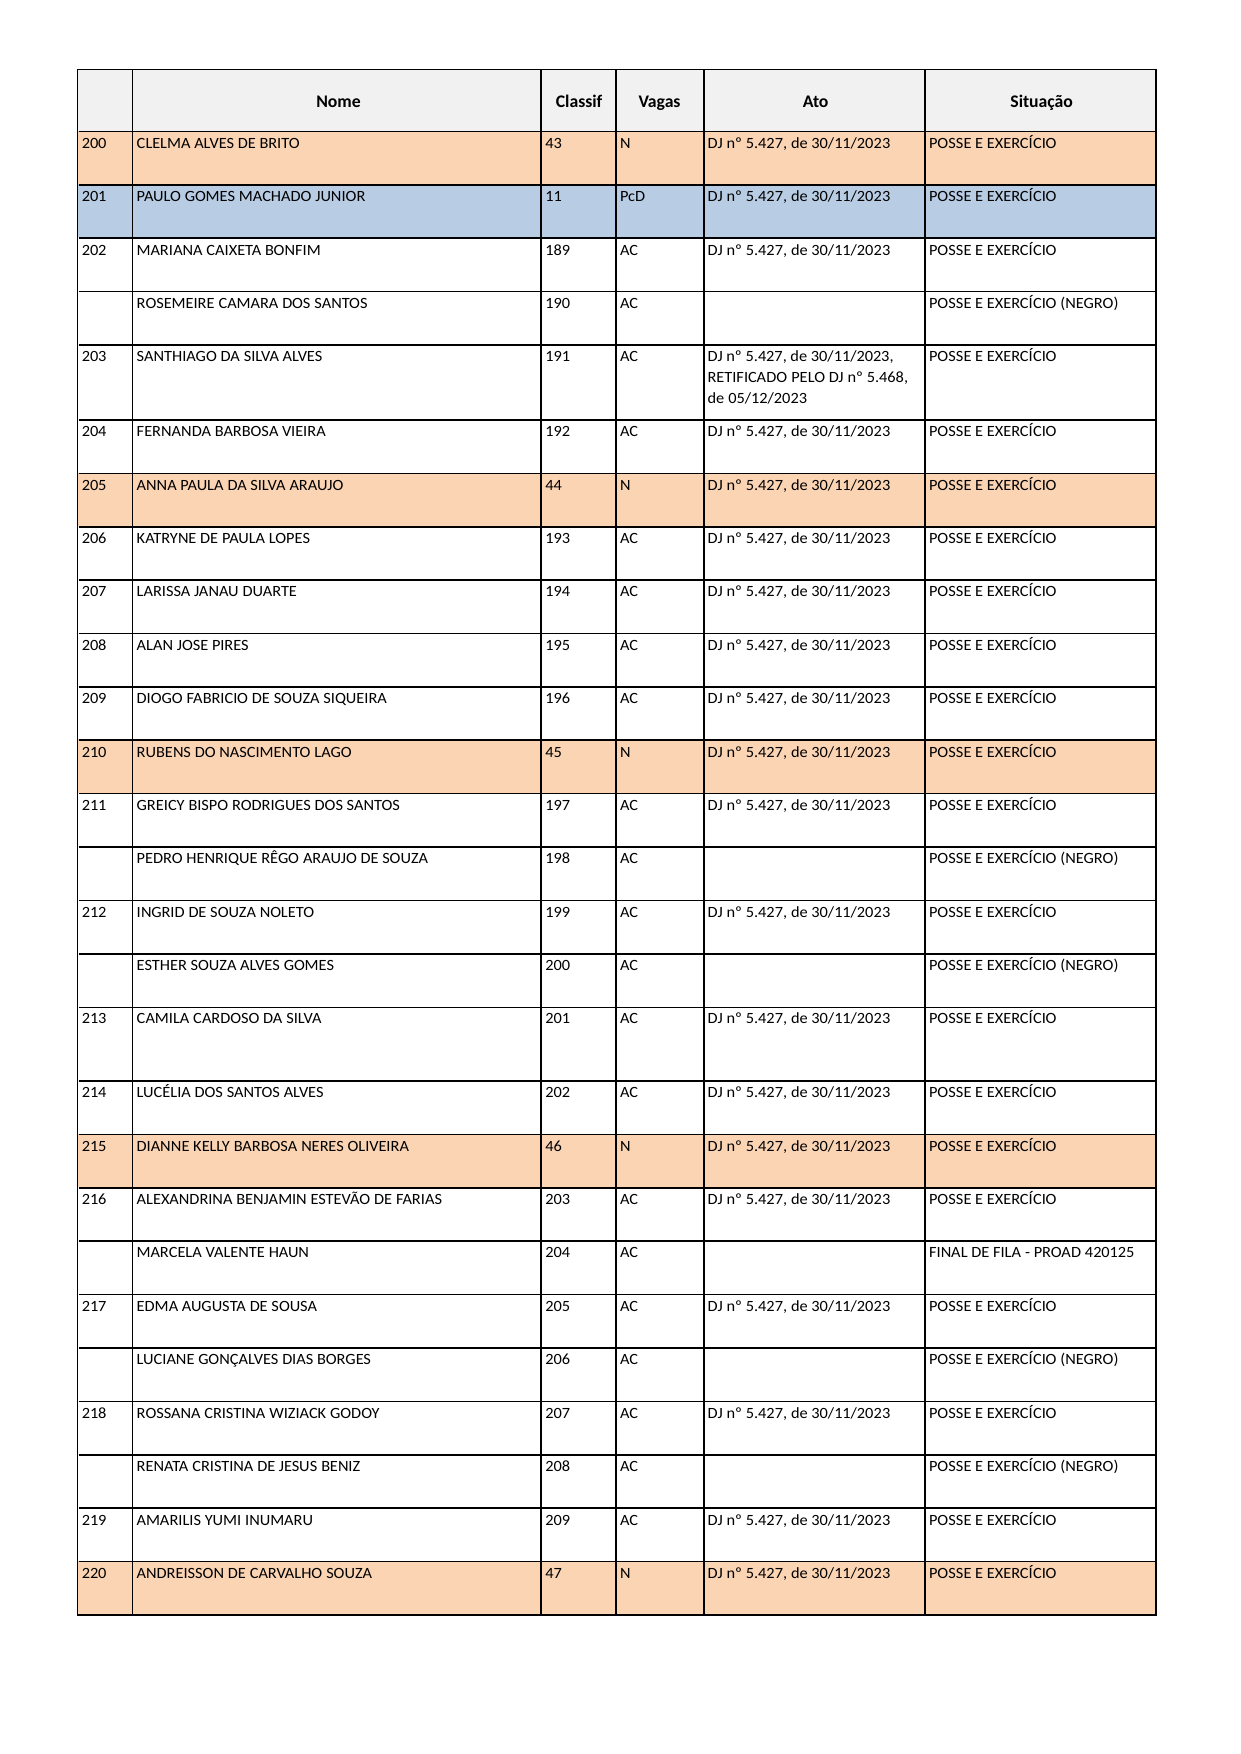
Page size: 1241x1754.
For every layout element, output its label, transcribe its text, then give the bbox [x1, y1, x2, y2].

table_cell CLELMA ALVES DE BRITO [133, 132, 540, 184]
table_cell DJ nº 5.427, de 30/11/2023 [705, 239, 924, 291]
table_cell [705, 955, 924, 1006]
table_cell GREICY BISPO RODRIGUES DOS SANTOS [133, 794, 540, 846]
table_cell 194 [542, 581, 615, 633]
table_cell ANDREISSON DE CARVALHO SOUZA [133, 1562, 540, 1614]
table_cell ALEXANDRINA BENJAMIN ESTEVÃO DE FARIAS [133, 1189, 540, 1240]
table_cell LUCÉLIA DOS SANTOS ALVES [133, 1082, 540, 1133]
table_cell AC [617, 901, 703, 953]
table_cell ROSEMEIRE CAMARA DOS SANTOS [133, 292, 540, 344]
table_cell 213 [78, 1008, 132, 1080]
table_cell DJ nº 5.427, de 30/11/2023 [705, 741, 924, 793]
table_cell AC [617, 1456, 703, 1507]
table_cell 209 [542, 1509, 615, 1561]
table_header Situação [926, 70, 1155, 131]
table_cell DJ nº 5.427, de 30/11/2023 [705, 581, 924, 633]
table_header Nome [133, 70, 540, 131]
table_cell 203 [542, 1189, 615, 1240]
table_cell AC [617, 1295, 703, 1347]
table_cell 44 [542, 474, 615, 526]
table_cell POSSE E EXERCÍCIO [926, 1082, 1155, 1133]
table_cell POSSE E EXERCÍCIO (NEGRO) [926, 292, 1155, 344]
table_cell 203 [78, 345, 132, 419]
table_cell 192 [542, 421, 615, 473]
table_cell 189 [542, 239, 615, 291]
table_cell POSSE E EXERCÍCIO [926, 1509, 1155, 1561]
table_cell 198 [542, 848, 615, 899]
table_cell N [617, 132, 703, 184]
table_cell 204 [78, 420, 132, 473]
table_cell N [617, 1562, 703, 1614]
table_cell POSSE E EXERCÍCIO [926, 346, 1155, 419]
table_cell [705, 1349, 924, 1401]
table_cell 195 [542, 634, 615, 686]
table_cell 220 [78, 1562, 132, 1614]
table_cell DJ nº 5.427, de 30/11/2023 [705, 1082, 924, 1133]
table_cell 216 [78, 1188, 132, 1240]
table_cell 207 [78, 580, 132, 633]
table_cell AC [617, 1402, 703, 1454]
table_cell AC [617, 848, 703, 899]
table_cell 193 [542, 528, 615, 579]
table_cell DJ nº 5.427, de 30/11/2023 [705, 1295, 924, 1347]
table_cell AC [617, 1082, 703, 1133]
table_cell SANTHIAGO DA SILVA ALVES [133, 346, 540, 419]
table_cell ALAN JOSE PIRES [133, 634, 540, 686]
table_cell DJ nº 5.427, de 30/11/2023 [705, 474, 924, 526]
table_cell [705, 848, 924, 899]
table_cell POSSE E EXERCÍCIO [926, 421, 1155, 473]
table_cell POSSE E EXERCÍCIO [926, 688, 1155, 739]
table_cell 201 [542, 1008, 615, 1080]
table_cell DJ nº 5.427, de 30/11/2023 [705, 132, 924, 184]
table_cell 197 [542, 794, 615, 846]
table_cell AC [617, 634, 703, 686]
table_cell 43 [542, 132, 615, 184]
table_cell 45 [542, 741, 615, 793]
table_cell FINAL DE FILA - PROAD 420125 [926, 1242, 1155, 1294]
table_cell POSSE E EXERCÍCIO [926, 1008, 1155, 1080]
table_cell AC [617, 421, 703, 473]
table_cell LARISSA JANAU DUARTE [133, 581, 540, 633]
table_cell [705, 1242, 924, 1294]
table_cell PAULO GOMES MACHADO JUNIOR [133, 186, 540, 237]
table_header [78, 70, 132, 131]
table_header Vagas [617, 70, 703, 131]
table_cell POSSE E EXERCÍCIO [926, 634, 1155, 686]
table_cell N [617, 741, 703, 793]
table_cell 208 [78, 634, 132, 686]
table_cell 210 [78, 740, 132, 793]
table_cell 214 [78, 1081, 132, 1133]
table_cell DJ nº 5.427, de 30/11/2023 [705, 186, 924, 237]
table_cell POSSE E EXERCÍCIO (NEGRO) [926, 1349, 1155, 1401]
table_cell DJ nº 5.427, de 30/11/2023 [705, 1008, 924, 1080]
table_cell POSSE E EXERCÍCIO [926, 1402, 1155, 1454]
table_cell AC [617, 1008, 703, 1080]
table_cell 11 [542, 186, 615, 237]
table_cell DJ nº 5.427, de 30/11/2023 [705, 634, 924, 686]
table_cell [705, 1456, 924, 1507]
table_cell AC [617, 1242, 703, 1294]
table_cell AMARILIS YUMI INUMARU [133, 1509, 540, 1561]
table_cell 205 [542, 1295, 615, 1347]
table_cell POSSE E EXERCÍCIO (NEGRO) [926, 1456, 1155, 1507]
table_cell POSSE E EXERCÍCIO [926, 528, 1155, 579]
table_cell 206 [542, 1349, 615, 1401]
table_cell 211 [78, 794, 132, 846]
table_cell 46 [542, 1135, 615, 1187]
table_cell POSSE E EXERCÍCIO [926, 239, 1155, 291]
table_cell 219 [78, 1508, 132, 1561]
table_cell [78, 1455, 132, 1507]
table_cell POSSE E EXERCÍCIO [926, 741, 1155, 793]
table_cell POSSE E EXERCÍCIO (NEGRO) [926, 955, 1155, 1006]
table_cell ANNA PAULA DA SILVA ARAUJO [133, 474, 540, 526]
table_cell 199 [542, 901, 615, 953]
table_cell 196 [542, 688, 615, 739]
table_cell KATRYNE DE PAULA LOPES [133, 528, 540, 579]
table_cell [78, 847, 132, 899]
table_cell PcD [617, 186, 703, 237]
table_cell [705, 292, 924, 344]
table_cell 202 [542, 1082, 615, 1133]
table_cell AC [617, 688, 703, 739]
table_cell 215 [78, 1135, 132, 1187]
table_cell DJ nº 5.427, de 30/11/2023 [705, 1509, 924, 1561]
table_cell AC [617, 794, 703, 846]
table_cell EDMA AUGUSTA DE SOUSA [133, 1295, 540, 1347]
table_cell INGRID DE SOUZA NOLETO [133, 901, 540, 953]
table_cell DJ nº 5.427, de 30/11/2023, RETIFICADO PELO DJ nº 5.468, de 05/12/2023 [705, 346, 924, 419]
table_cell [78, 954, 132, 1006]
table_cell POSSE E EXERCÍCIO [926, 474, 1155, 526]
table_cell 201 [78, 185, 132, 237]
table_cell AC [617, 1509, 703, 1561]
table_cell RUBENS DO NASCIMENTO LAGO [133, 741, 540, 793]
table_cell 191 [542, 346, 615, 419]
table_cell PEDRO HENRIQUE RÊGO ARAUJO DE SOUZA [133, 848, 540, 899]
table_cell N [617, 1135, 703, 1187]
table_cell POSSE E EXERCÍCIO [926, 794, 1155, 846]
table_cell 205 [78, 474, 132, 526]
table_cell AC [617, 528, 703, 579]
table_cell 190 [542, 292, 615, 344]
table_cell DIOGO FABRICIO DE SOUZA SIQUEIRA [133, 688, 540, 739]
table_cell AC [617, 955, 703, 1006]
table_cell AC [617, 239, 703, 291]
table_cell 207 [542, 1402, 615, 1454]
table_cell POSSE E EXERCÍCIO [926, 1562, 1155, 1614]
table_cell DJ nº 5.427, de 30/11/2023 [705, 528, 924, 579]
table_header Classif [542, 70, 615, 131]
table_cell MARCELA VALENTE HAUN [133, 1242, 540, 1294]
table_cell MARIANA CAIXETA BONFIM [133, 239, 540, 291]
table_cell 208 [542, 1456, 615, 1507]
table_cell AC [617, 292, 703, 344]
table_cell RENATA CRISTINA DE JESUS BENIZ [133, 1456, 540, 1507]
table_cell POSSE E EXERCÍCIO [926, 901, 1155, 953]
table_cell POSSE E EXERCÍCIO [926, 1295, 1155, 1347]
table_cell AC [617, 1189, 703, 1240]
table_cell 217 [78, 1295, 132, 1347]
table_cell 47 [542, 1562, 615, 1614]
table_cell [78, 1241, 132, 1294]
table_cell DJ nº 5.427, de 30/11/2023 [705, 1402, 924, 1454]
table_cell ESTHER SOUZA ALVES GOMES [133, 955, 540, 1006]
table_cell [78, 1348, 132, 1401]
table_cell DJ nº 5.427, de 30/11/2023 [705, 1562, 924, 1614]
table_cell N [617, 474, 703, 526]
table_cell POSSE E EXERCÍCIO (NEGRO) [926, 848, 1155, 899]
table_cell 212 [78, 901, 132, 953]
table_cell DJ nº 5.427, de 30/11/2023 [705, 1135, 924, 1187]
table_cell 200 [78, 132, 132, 184]
table_cell DJ nº 5.427, de 30/11/2023 [705, 421, 924, 473]
table_cell DJ nº 5.427, de 30/11/2023 [705, 794, 924, 846]
table_cell FERNANDA BARBOSA VIEIRA [133, 421, 540, 473]
table_header Ato [705, 70, 924, 131]
table_cell LUCIANE GONÇALVES DIAS BORGES [133, 1349, 540, 1401]
table_cell AC [617, 346, 703, 419]
table_cell DJ nº 5.427, de 30/11/2023 [705, 688, 924, 739]
table_cell POSSE E EXERCÍCIO [926, 581, 1155, 633]
table_cell CAMILA CARDOSO DA SILVA [133, 1008, 540, 1080]
table_cell POSSE E EXERCÍCIO [926, 1189, 1155, 1240]
table_cell [78, 292, 132, 344]
table_cell 218 [78, 1402, 132, 1454]
table_cell DIANNE KELLY BARBOSA NERES OLIVEIRA [133, 1135, 540, 1187]
table_cell ROSSANA CRISTINA WIZIACK GODOY [133, 1402, 540, 1454]
table_cell DJ nº 5.427, de 30/11/2023 [705, 901, 924, 953]
table_cell POSSE E EXERCÍCIO [926, 186, 1155, 237]
table_cell DJ nº 5.427, de 30/11/2023 [705, 1189, 924, 1240]
table_cell AC [617, 1349, 703, 1401]
table_cell POSSE E EXERCÍCIO [926, 1135, 1155, 1187]
table_cell 200 [542, 955, 615, 1006]
table_cell AC [617, 581, 703, 633]
table_cell 209 [78, 687, 132, 739]
table_cell 206 [78, 527, 132, 579]
table_cell 202 [78, 238, 132, 291]
table_cell POSSE E EXERCÍCIO [926, 132, 1155, 184]
table_cell 204 [542, 1242, 615, 1294]
